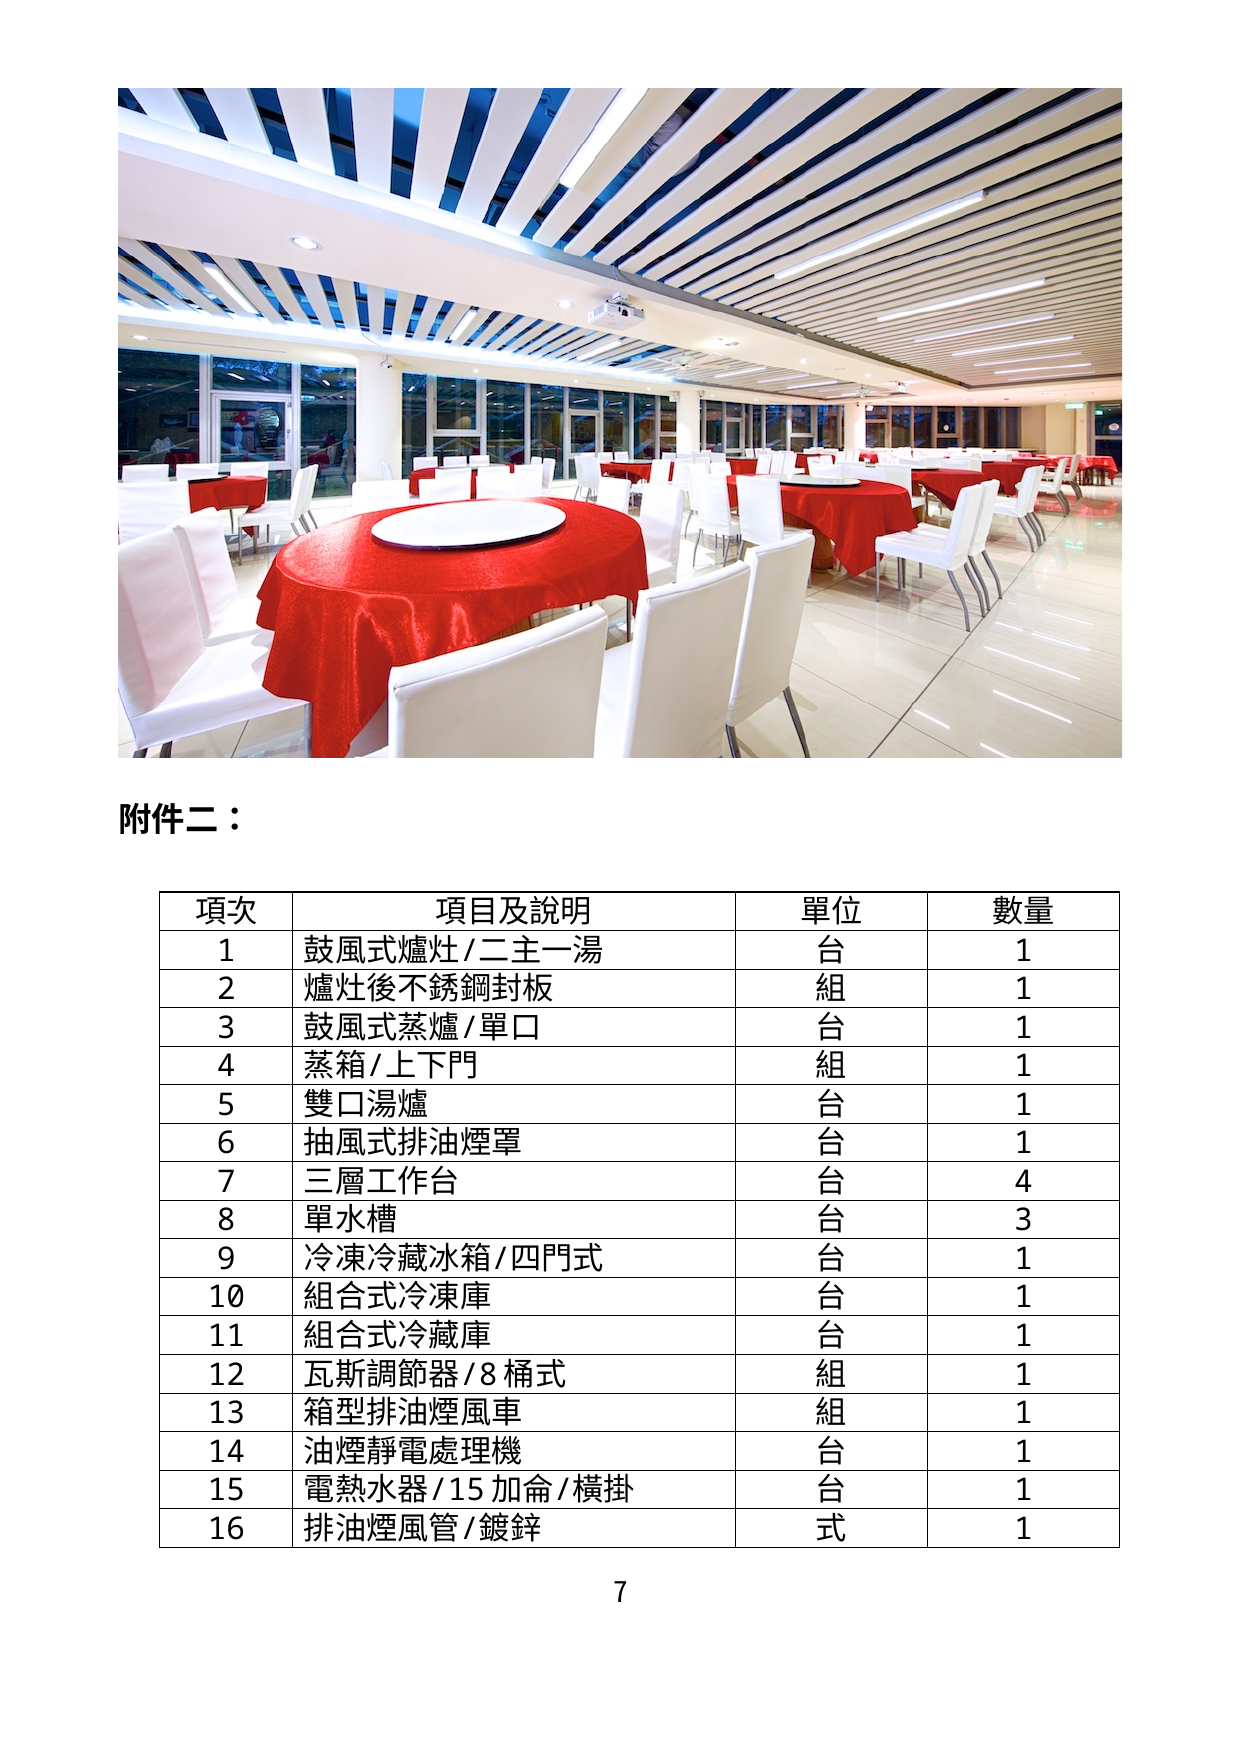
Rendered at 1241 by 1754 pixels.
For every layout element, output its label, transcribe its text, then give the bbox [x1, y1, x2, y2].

table_cell 7 [160, 1162, 292, 1200]
table_cell 組 [736, 970, 927, 1007]
table_cell 16 [160, 1509, 292, 1547]
table_cell 鼓風式爐灶/二主一湯 [293, 931, 735, 968]
table_cell 6 [160, 1124, 292, 1161]
table_cell 組 [736, 1047, 927, 1084]
table_cell 1 [928, 1471, 1119, 1508]
table_cell 11 [160, 1316, 292, 1354]
table_cell 台 [736, 1008, 927, 1046]
table_header 數量 [928, 893, 1119, 930]
table_cell 台 [736, 1162, 927, 1200]
table_cell 台 [736, 1124, 927, 1161]
table_cell 10 [160, 1278, 292, 1315]
table_cell 1 [928, 1239, 1119, 1277]
table_cell 台 [736, 1201, 927, 1238]
table_cell 12 [160, 1355, 292, 1392]
table_cell 台 [736, 1316, 927, 1354]
table_cell 蒸箱/上下門 [293, 1047, 735, 1084]
table_cell 1 [928, 1316, 1119, 1354]
table_cell 爐灶後不銹鋼封板 [293, 970, 735, 1007]
table_cell 抽風式排油煙罩 [293, 1124, 735, 1161]
table_cell 台 [736, 1085, 927, 1123]
table_cell 1 [928, 931, 1119, 968]
table_cell 組 [736, 1394, 927, 1431]
table_cell 台 [736, 1432, 927, 1469]
table_cell 5 [160, 1085, 292, 1123]
table_cell 1 [928, 1085, 1119, 1123]
table_cell 1 [928, 1355, 1119, 1392]
table_cell 1 [928, 1509, 1119, 1547]
table_cell 1 [928, 1394, 1119, 1431]
table_cell 冷凍冷藏冰箱/四門式 [293, 1239, 735, 1277]
table_cell 單水槽 [293, 1201, 735, 1238]
table_header 項次 [160, 893, 292, 930]
table_cell 瓦斯調節器/8桶式 [293, 1355, 735, 1392]
text 附件二： [118, 791, 1122, 841]
table_cell 3 [928, 1201, 1119, 1238]
table_cell 台 [736, 931, 927, 968]
table_cell 8 [160, 1201, 292, 1238]
table_cell 3 [160, 1008, 292, 1046]
table_cell 三層工作台 [293, 1162, 735, 1200]
table_cell 台 [736, 1239, 927, 1277]
table_cell 雙口湯爐 [293, 1085, 735, 1123]
table_cell 4 [928, 1162, 1119, 1200]
table_cell 15 [160, 1471, 292, 1508]
table_cell 式 [736, 1509, 927, 1547]
table_cell 油煙靜電處理機 [293, 1432, 735, 1469]
table_cell 電熱水器/15加侖/橫掛 [293, 1471, 735, 1508]
table_header 項目及說明 [293, 893, 735, 930]
table_cell 2 [160, 970, 292, 1007]
table_cell 13 [160, 1394, 292, 1431]
table_cell 箱型排油煙風車 [293, 1394, 735, 1431]
table_cell 14 [160, 1432, 292, 1469]
table_cell 1 [928, 1008, 1119, 1046]
table_cell 1 [928, 1124, 1119, 1161]
table_cell 1 [928, 970, 1119, 1007]
table_cell 鼓風式蒸爐/單口 [293, 1008, 735, 1046]
table_cell 組合式冷藏庫 [293, 1316, 735, 1354]
table_cell 4 [160, 1047, 292, 1084]
table_cell 組 [736, 1355, 927, 1392]
picture [118, 88, 1123, 758]
table_cell 台 [736, 1471, 927, 1508]
table_cell 1 [928, 1432, 1119, 1469]
table_cell 1 [928, 1278, 1119, 1315]
table_header 單位 [736, 893, 927, 930]
table_cell 台 [736, 1278, 927, 1315]
table_cell 1 [928, 1047, 1119, 1084]
table_cell 組合式冷凍庫 [293, 1278, 735, 1315]
table_cell 1 [160, 931, 292, 968]
table_cell 9 [160, 1239, 292, 1277]
table_cell 排油煙風管/鍍鋅 [293, 1509, 735, 1547]
